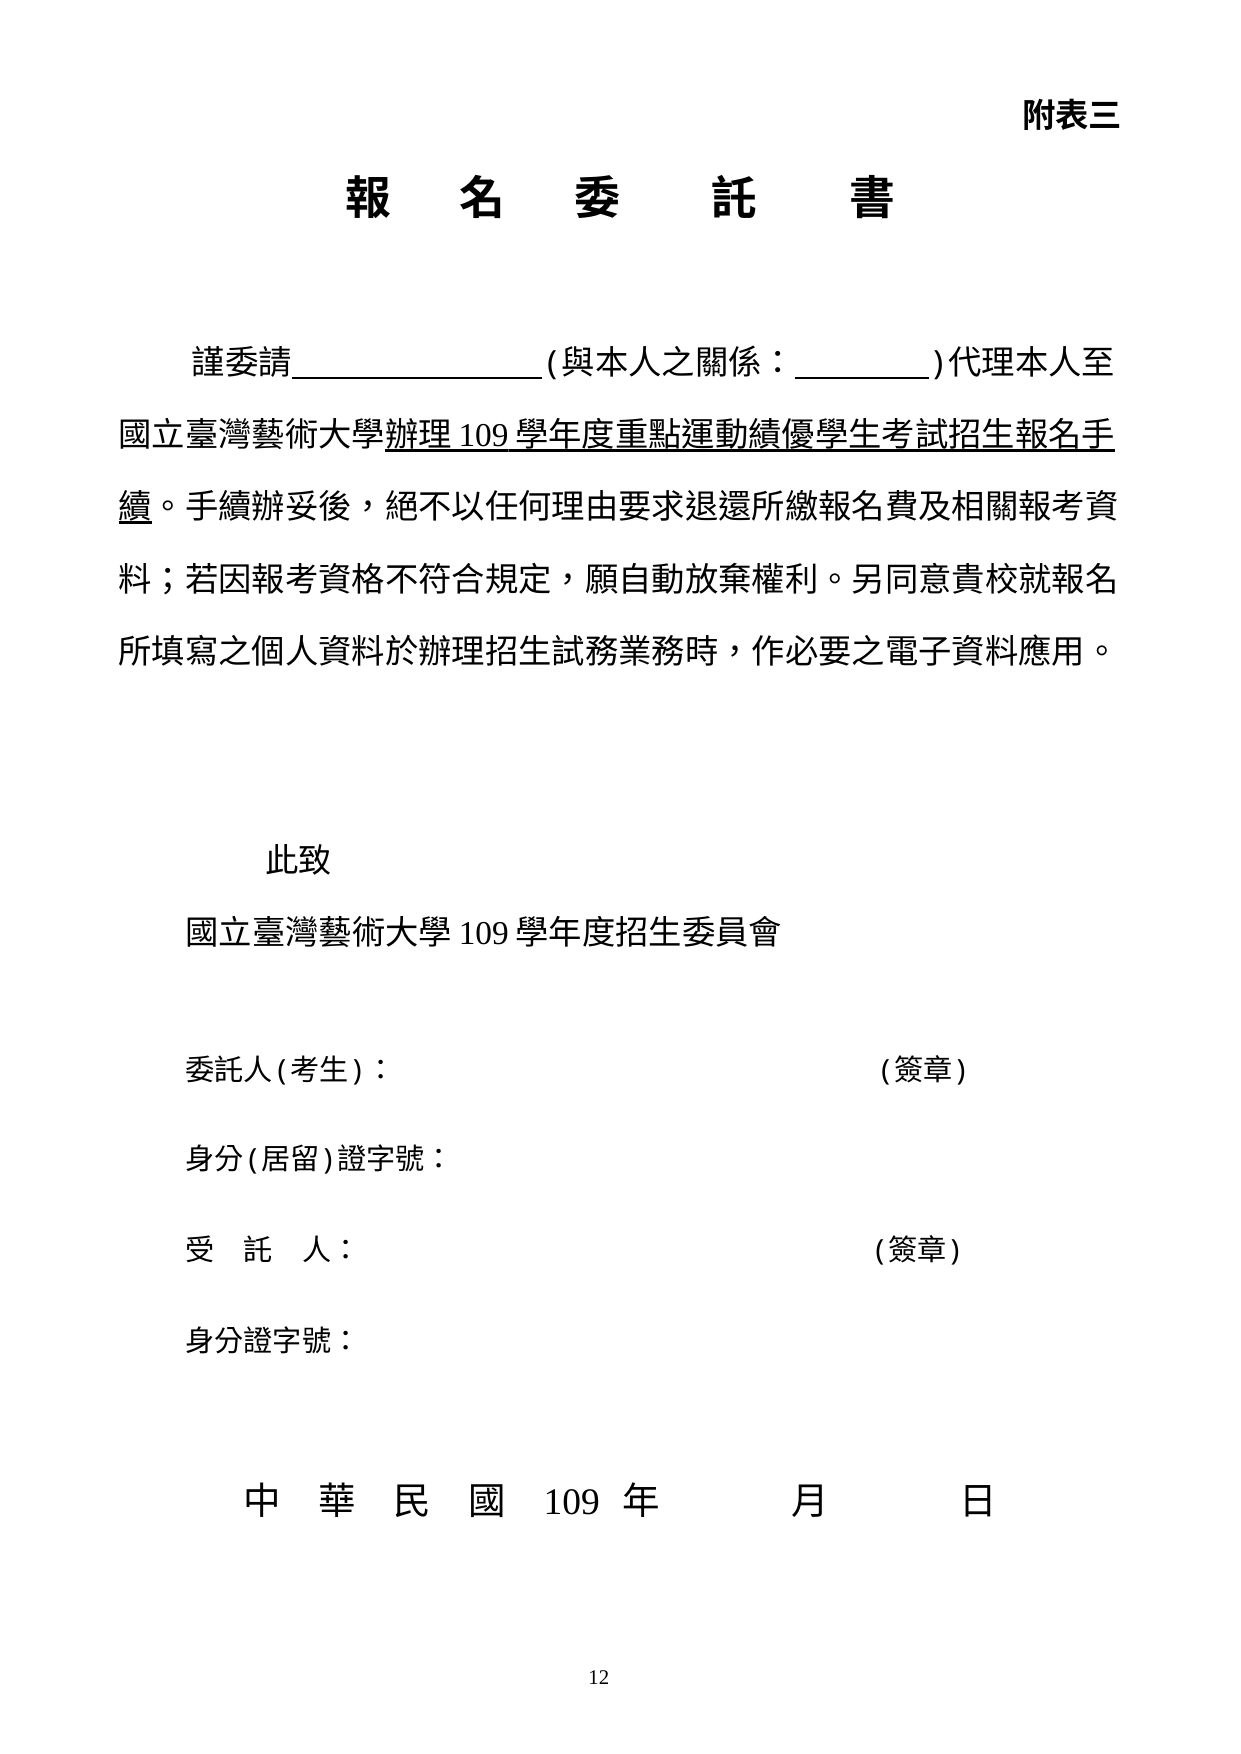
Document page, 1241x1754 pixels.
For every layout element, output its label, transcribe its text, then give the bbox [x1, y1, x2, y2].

text 謹委請 (與本人之關係： )代理本人至國立臺灣藝術大學辦理109學年度重點運動績優學生考試招生報名手續。手續辦妥後，絕不以任何理由要求退還所繳報名費及相關報考資料；若因報考資格不符合規定，願自動放棄權利。另同意貴校就報名所填寫之個人資料於辦理招生試務業務時，作必要之電子資料應用。 [118, 335, 1122, 673]
text 委託人(考生)： (簽章) [185, 1046, 1122, 1089]
text 此致 [185, 833, 1122, 882]
text 報 名 委 託 書 [118, 161, 1122, 227]
text 附表三 [118, 89, 1122, 137]
text 受 託 人： (簽章) [185, 1226, 1122, 1269]
text 國立臺灣藝術大學109學年度招生委員會 [185, 906, 1122, 954]
text 中 華 民 國 109 年 月 日 [118, 1471, 1122, 1525]
text 身分(居留)證字號： [185, 1135, 1122, 1178]
text 身分證字號： [185, 1317, 1122, 1360]
